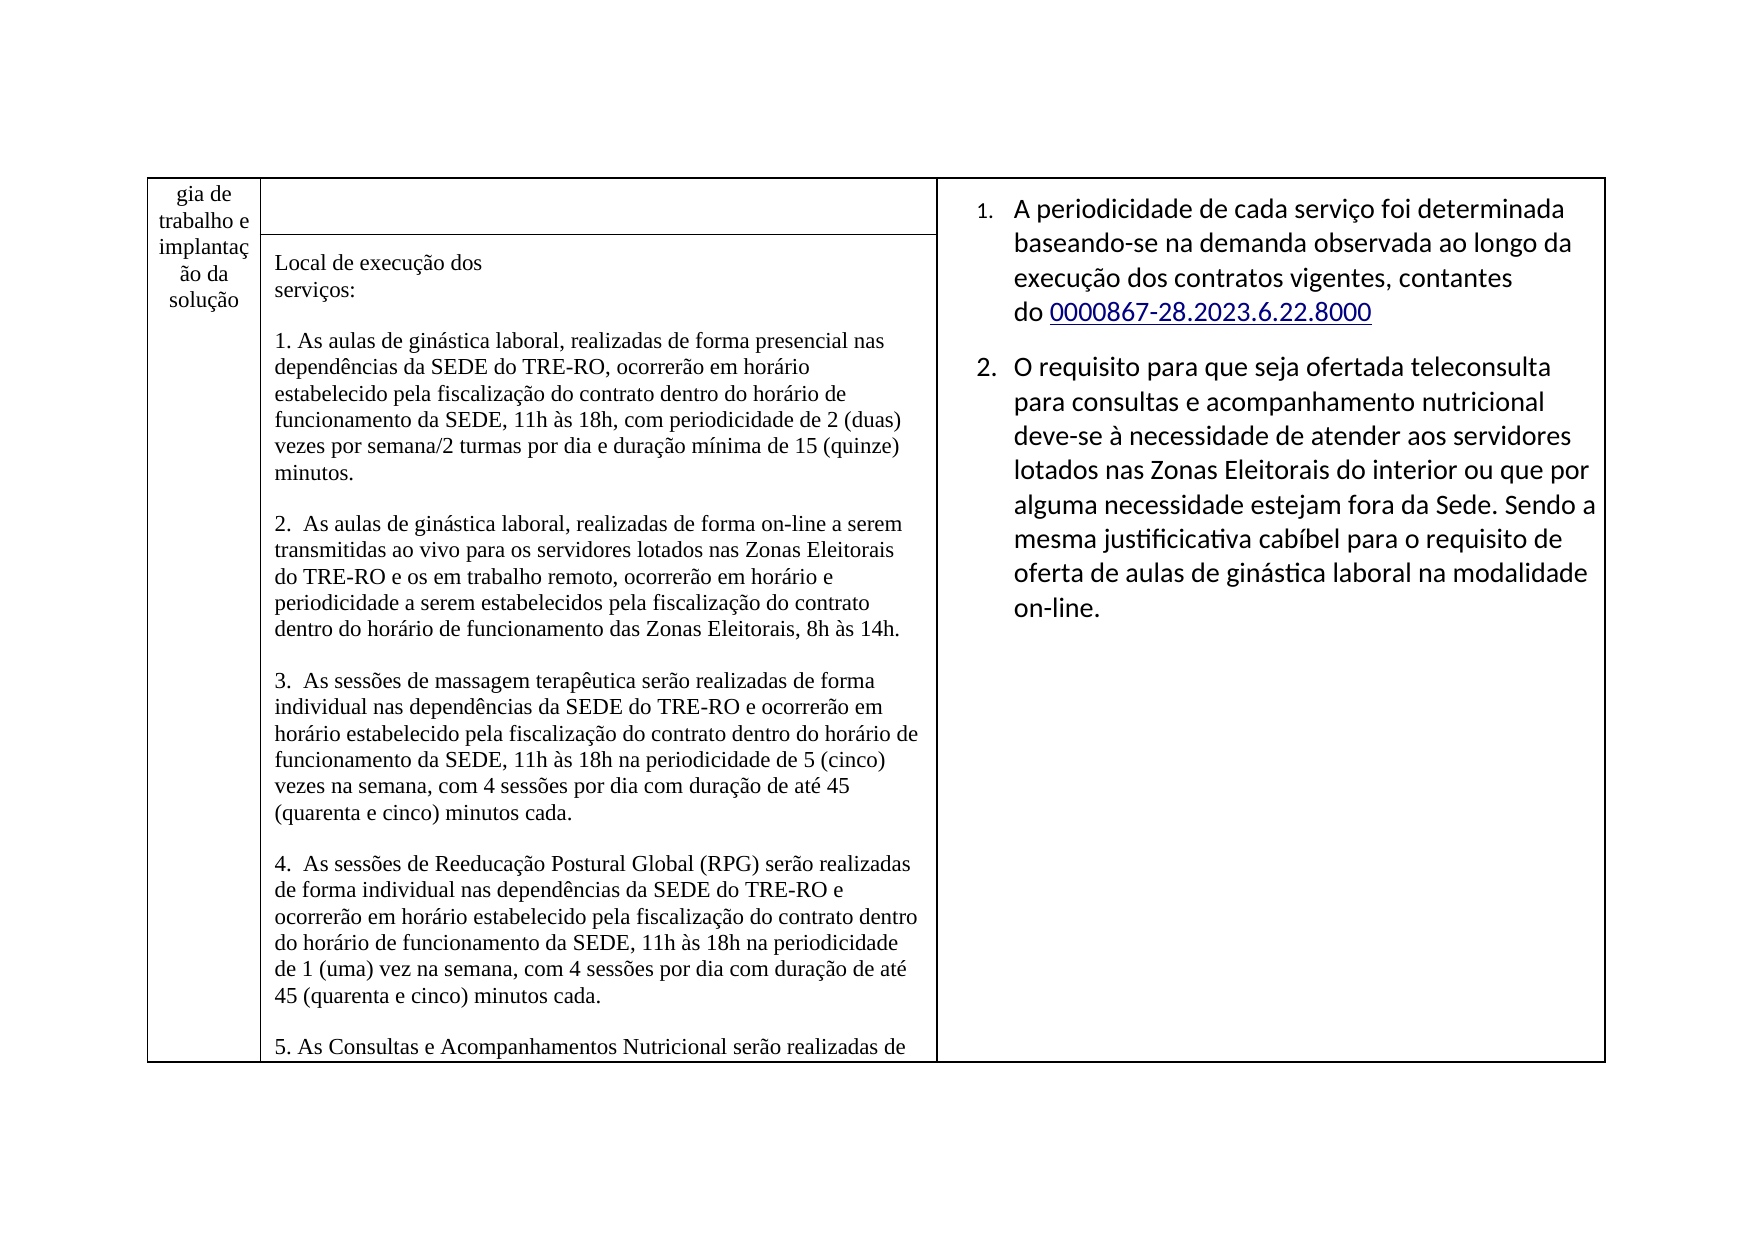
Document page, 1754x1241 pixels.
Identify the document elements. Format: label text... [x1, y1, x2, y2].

table_cell Local de execução dos serviços: 1. As aulas de ginástica laboral, realizadas de forma presencial nas dependências da SEDE do TRE-RO, ocorrerão em horário estabelecido pela fiscalização do contrato dentro do horário de funcionamento da SEDE, 11h às 18h, com periodicidade de 2 (duas) vezes por semana/2 turmas por dia e duração mínima de 15 (quinze) minutos. 2. As aulas de ginástica laboral, realizadas de forma on-line a serem transmitidas ao vivo para os servidores lotados nas Zonas Eleitorais do TRE-RO e os em trabalho remoto, ocorrerão em horário e periodicidade a serem estabelecidos pela fiscalização do contrato dentro do horário de funcionamento das Zonas Eleitorais, 8h às 14h. 3. As sessões de massagem terapêutica serão realizadas de forma individual nas dependências da SEDE do TRE-RO e ocorrerão em horário estabelecido pela fiscalização do contrato dentro do horário de funcionamento da SEDE, 11h às 18h na periodicidade de 5 (cinco) vezes na semana, com 4 sessões por dia com duração de até 45 (quarenta e cinco) minutos cada. 4. As sessões de Reeducação Postural Global (RPG) serão realizadas de forma individual nas dependências da SEDE do TRE-RO e ocorrerão em horário estabelecido pela fiscalização do contrato dentro do horário de funcionamento da SEDE, 11h às 18h na periodicidade de 1 (uma) vez na semana, com 4 sessões por dia com duração de até 45 (quarenta e cinco) minutos cada. 5. As Consultas e Acompanhamentos Nutricional serão realizadas de [261, 235, 936, 1061]
table_cell gia de trabalho e implantação da solução [148, 179, 260, 1061]
table_cell [261, 179, 936, 233]
table_cell A periodicidade de cada serviço foi determinada baseando-se na demanda observada ao longo da execução dos contratos vigentes, contantes do 0000867-28.2023.6.22.8000 O requisito para que seja ofertada teleconsulta para consultas e acompanhamento nutricional deve-se à necessidade de atender aos servidores lotados nas Zonas Eleitorais do interior ou que por alguma necessidade estejam fora da Sede. Sendo a mesma justificicativa cabíbel para o requisito de oferta de aulas de ginástica laboral na modalidade on-line. [938, 179, 1604, 1061]
